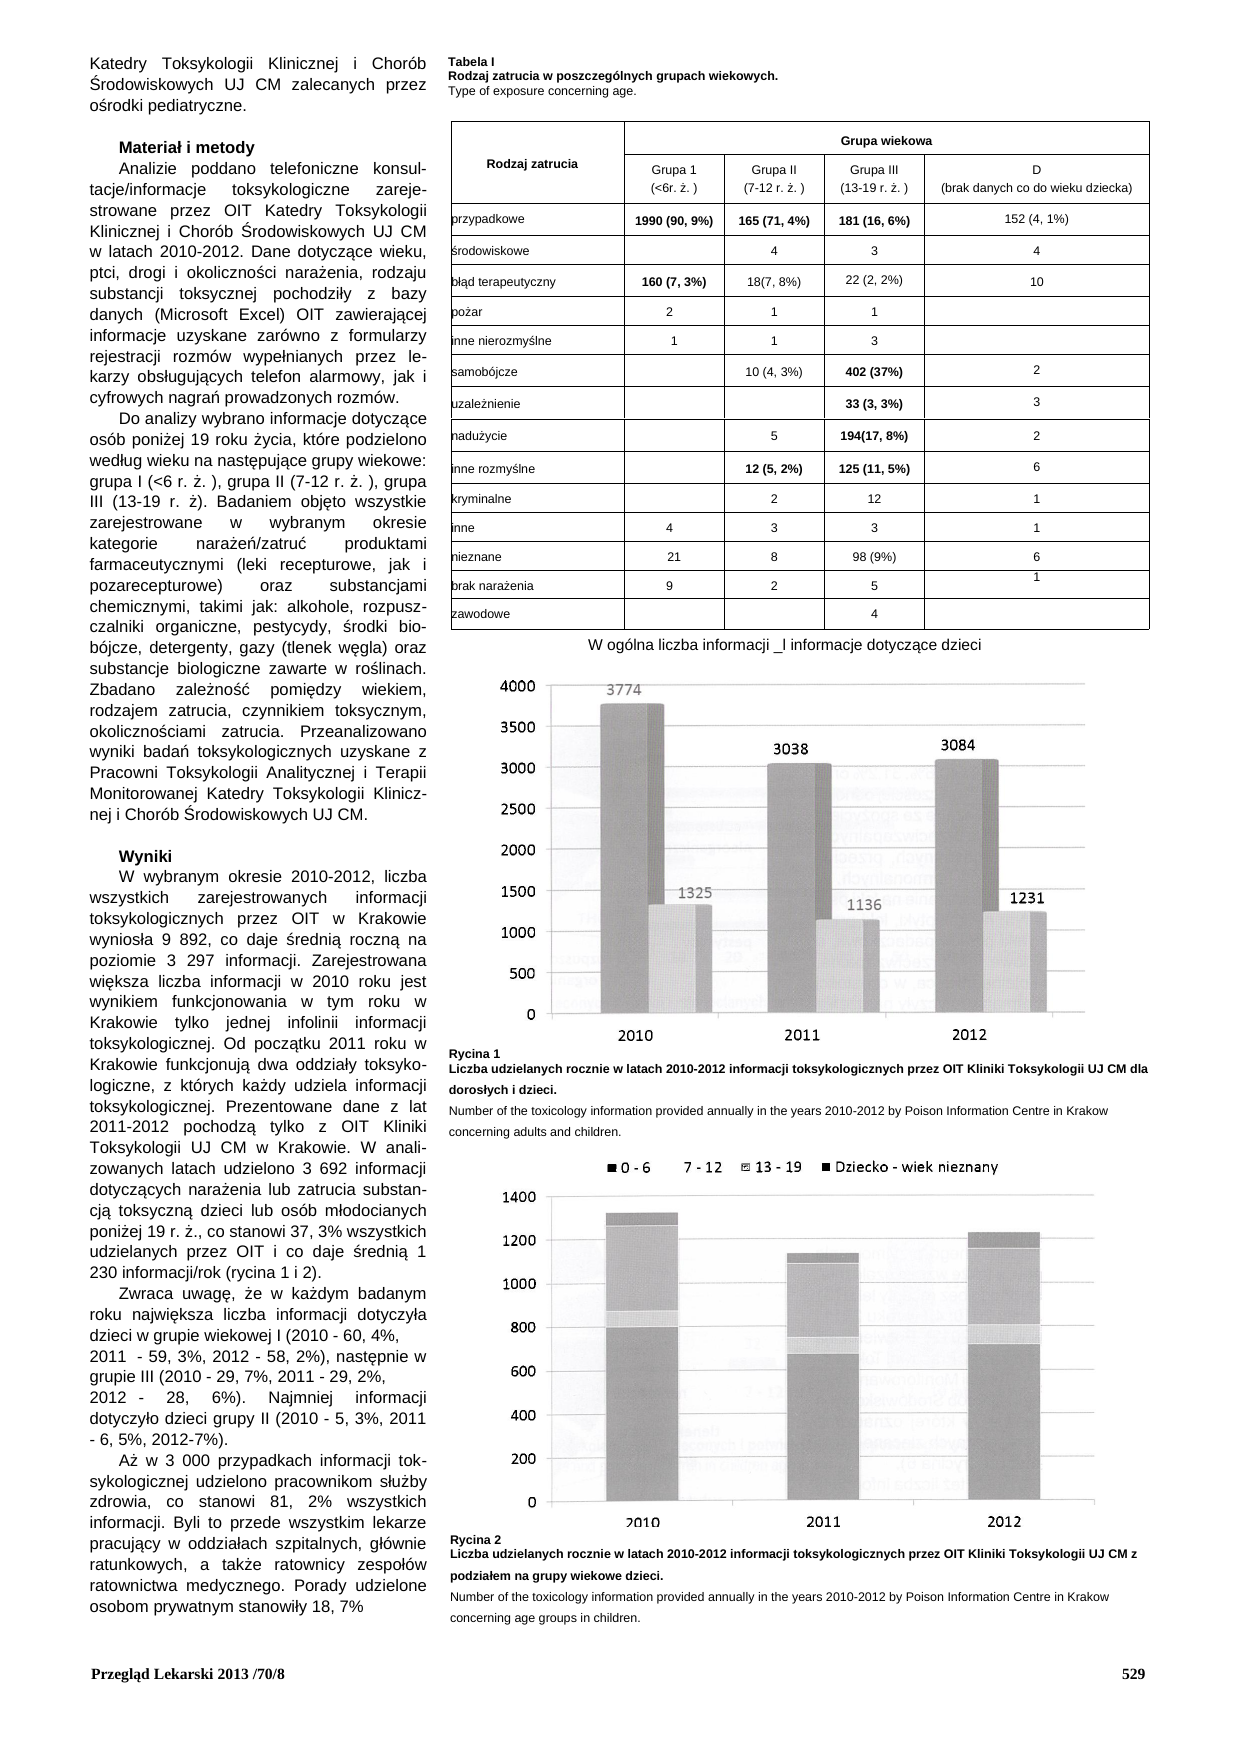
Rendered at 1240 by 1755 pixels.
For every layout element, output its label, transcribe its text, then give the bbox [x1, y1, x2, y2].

table_header Rodzaj zatrucia [452, 122, 624, 203]
table_cell 1 [625, 326, 724, 354]
table_cell [625, 236, 724, 264]
text Zwraca uwagę, że w każdym badanym roku największa liczba informacji dotyczyła dzieci w grupie wiekowej I (2010 - 60, 4%, [89, 1284, 427, 1345]
table_cell 4 [825, 599, 924, 629]
text Aż w 3 000 przypadkach informacji tok­sykologicznej udzielono pracownikom służ­by zdrowia, co stanowi 81, 2% wszystkich informacji. Byli to przede wszystkim lekarze pracujący w oddziałach szpitalnych, głównie ratunkowych, a także ratownicy zespołów ratownictwa medycznego. Porady udzie­lone osobom prywatnym stanowiły 18, 7% [89, 1451, 427, 1616]
table_cell 181 (16, 6%) [825, 204, 924, 235]
table_cell 3 [725, 513, 824, 541]
text Rycina 1 [449, 1047, 1151, 1061]
table_cell 33 (3, 3%) [825, 387, 924, 418]
table_cell 1 [925, 513, 1149, 541]
table_cell 8 [725, 542, 824, 570]
table_cell [625, 387, 724, 418]
table_cell 5 [825, 571, 924, 598]
table_cell [925, 599, 1149, 629]
table_cell 2 [925, 355, 1149, 386]
table_cell 4 [925, 236, 1149, 264]
table_cell 5 [725, 420, 824, 451]
table_cell 2 [725, 571, 824, 598]
table_cell 6 [925, 452, 1149, 483]
table_cell [725, 387, 824, 418]
table_cell 10 (4, 3%) [725, 355, 824, 386]
text Tabela I [448, 54, 814, 69]
table_cell kryminalne [452, 484, 624, 512]
table_cell 2 [625, 297, 724, 325]
table_cell 98 (9%) [825, 542, 924, 570]
text Liczba udzielanych rocznie w latach 2010-2012 informacji toksykologicznych przez OIT Kliniki Toksykologii UJ CM dla dorosłych i dzieci. [449, 1061, 1151, 1097]
text Do analizy wybrano informacje dotyczą­ce osób poniżej 19 roku życia, które podzie­lono według wieku na następujące grupy wiekowe: grupa I (<6 r. ż. ), grupa II (7-12 r. ż. ), grupa III (13-19 r. ż). Badaniem objęto wszystkie zarejestrowane w wybranym okresie kategorie narażeń/zatruć produk­tami farmaceutycznymi (leki recepturowe, jak i pozarecepturowe) oraz substancjami chemicznymi, takimi jak: alkohole, rozpusz­czalniki organiczne, pestycydy, środki bio- bójcze, detergenty, gazy (tlenek węgla) oraz substancje biologiczne zawarte w roślinach. Zbadano zależność pomiędzy wiekiem, rodzajem zatrucia, czynnikiem toksycznym, okolicznościami zatrucia. Przeanalizowano wyniki badań toksykologicznych uzyskane z Pracowni Toksykologii Analitycznej i Terapii Monitorowanej Katedry Toksykologii Klinicz­nej i Chorób Środowiskowych UJ CM. [89, 409, 427, 824]
table_cell [925, 297, 1149, 325]
table_cell Grupa III (13-19 r. ż. ) [825, 155, 924, 203]
table_cell zawodowe [452, 599, 624, 629]
subtitle Materiał i metody [89, 138, 427, 157]
table_cell Grupa II (7-12 r. ż. ) [725, 155, 824, 203]
subtitle Wyniki [89, 846, 427, 866]
table_cell 3 [825, 236, 924, 264]
table_cell 22 (2, 2%) [825, 265, 924, 296]
text Rycina 2 [450, 1533, 1151, 1547]
table_cell 9 [625, 571, 724, 598]
text Type of exposure concerning age. [448, 83, 814, 98]
text W ogólna liczba informacji _l informacje dotyczące dzieci [588, 636, 1015, 654]
table_cell 152 (4, 1%) [925, 204, 1149, 235]
table_cell nieznane [452, 542, 624, 570]
table_cell błąd terapeutyczny [452, 265, 624, 296]
table_header Grupa wiekowa [625, 122, 1149, 154]
table_cell 402 (37%) [825, 355, 924, 386]
table_cell 194(17, 8%) [825, 420, 924, 451]
table_cell 21 [625, 542, 724, 570]
table_cell inne nierozmyślne [452, 326, 624, 354]
picture [500, 680, 1086, 1041]
table_cell 1 [725, 297, 824, 325]
table_cell 165 (71, 4%) [725, 204, 824, 235]
list - 59, 3%, 2012 - 58, 2%), następnie w grupie III (2010 - 29, 7%, 2011 - 29, 2%, [89, 1346, 427, 1386]
table_cell 3 [825, 513, 924, 541]
table_cell 6 [925, 542, 1149, 570]
text 529 [1122, 1664, 1152, 1682]
table_cell 3 [925, 387, 1149, 418]
text Katedry Toksykologii Klinicznej i Chorób Środowiskowych UJ CM zalecanych przez ośrodki pediatryczne. [89, 53, 427, 115]
table_cell środowiskowe [452, 236, 624, 264]
table_cell 4 [625, 513, 724, 541]
table_cell [925, 326, 1149, 354]
table_cell Grupa 1 (<6r. ż. ) [625, 155, 724, 203]
table_cell 2 [925, 420, 1149, 451]
table_cell 1990 (90, 9%) [625, 204, 724, 235]
table_cell samobójcze [452, 355, 624, 386]
table_cell inne rozmyślne [452, 452, 624, 483]
text Liczba udzielanych rocznie w latach 2010-2012 informacji toksykologicznych przez OIT Kliniki Toksykologii UJ CM z podziałem na grupy wiekowe dzieci. [450, 1547, 1151, 1583]
table_cell brak narażenia [452, 571, 624, 598]
table_cell [625, 484, 724, 512]
table_cell 160 (7, 3%) [625, 265, 724, 296]
table_cell nadużycie [452, 420, 624, 451]
text Number of the toxicology information provided annually in the years 2010-2012 by Poison Information Centre in Krakow concerning adults and children. [449, 1103, 1151, 1139]
table_cell 10 [925, 265, 1149, 296]
text W wybranym okresie 2010-2012, liczba wszystkich zarejestrowanych informacji toksykologicznych przez OIT w Krakowie wyniosła 9 892, co daje średnią roczną na poziomie 3 297 informacji. Zarejestrowana większa liczba informacji w 2010 roku jest wynikiem funkcjonowania w tym roku w Krakowie tylko jednej infolinii informacji toksykologicznej. Od początku 2011 roku w Krakowie funkcjonują dwa oddziały toksyko­logiczne, z których każdy udziela informacji toksykologicznej. Prezentowane dane z lat 2011-2012 pochodzą tylko z OIT Kliniki Toksykologii UJ CM w Krakowie. W anali­zowanych latach udzielono 3 692 informacji dotyczących narażenia lub zatrucia substan­cją toksyczną dzieci lub osób młodocianych poniżej 19 r. ż., co stanowi 37, 3% wszystkich udzielanych przez OIT i co daje średnią 1 230 informacji/rok (rycina 1 i 2). [89, 867, 427, 1282]
table_cell 1 [925, 484, 1149, 512]
table_cell 1 [925, 571, 1149, 598]
text Rodzaj zatrucia w poszczególnych grupach wiekowych. [448, 69, 814, 83]
table_cell 12 (5, 2%) [725, 452, 824, 483]
table_cell pożar [452, 297, 624, 325]
text Przegląd Lekarski 2013 /70/8 [91, 1664, 315, 1682]
table_cell 125 (11, 5%) [825, 452, 924, 483]
table_cell przypadkowe [452, 204, 624, 235]
table_cell 12 [825, 484, 924, 512]
picture [491, 1157, 1128, 1527]
text Analizie poddano telefoniczne konsul- tacje/informacje toksykologiczne zareje­strowane przez OIT Katedry Toksykologii Klinicznej i Chorób Środowiskowych UJ CM w latach 2010-2012. Dane dotyczące wieku, ptci, drogi i okoliczności narażenia, rodzaju substancji toksycznej pochodziły z bazy danych (Microsoft Excel) OIT zawierającej informacje uzyskane zarówno z formularzy rejestracji rozmów wypełnianych przez le­karzy obsługujących telefon alarmowy, jak i cyfrowych nagrań prowadzonych rozmów. [89, 159, 427, 407]
table_cell [625, 599, 724, 629]
text Number of the toxicology information provided annually in the years 2010-2012 by Poison Information Centre in Krakow concerning age groups in children. [450, 1590, 1151, 1625]
table_cell D (brak danych co do wieku dziecka) [925, 155, 1149, 203]
table_cell 2 [725, 484, 824, 512]
table_cell 18(7, 8%) [725, 265, 824, 296]
list - 28, 6%). Najmniej informacji dotyczyło dzieci grupy II (2010 - 5, 3%, 2011 - 6, 5%, 2012-7%). [89, 1388, 427, 1449]
table_cell uzależnienie [452, 387, 624, 418]
table_cell [625, 355, 724, 386]
table_cell [725, 599, 824, 629]
table_cell 3 [825, 326, 924, 354]
table_cell 4 [725, 236, 824, 264]
table_cell inne [452, 513, 624, 541]
table_cell 1 [725, 326, 824, 354]
table_cell 1 [825, 297, 924, 325]
table_cell [625, 452, 724, 483]
table_cell [625, 420, 724, 451]
